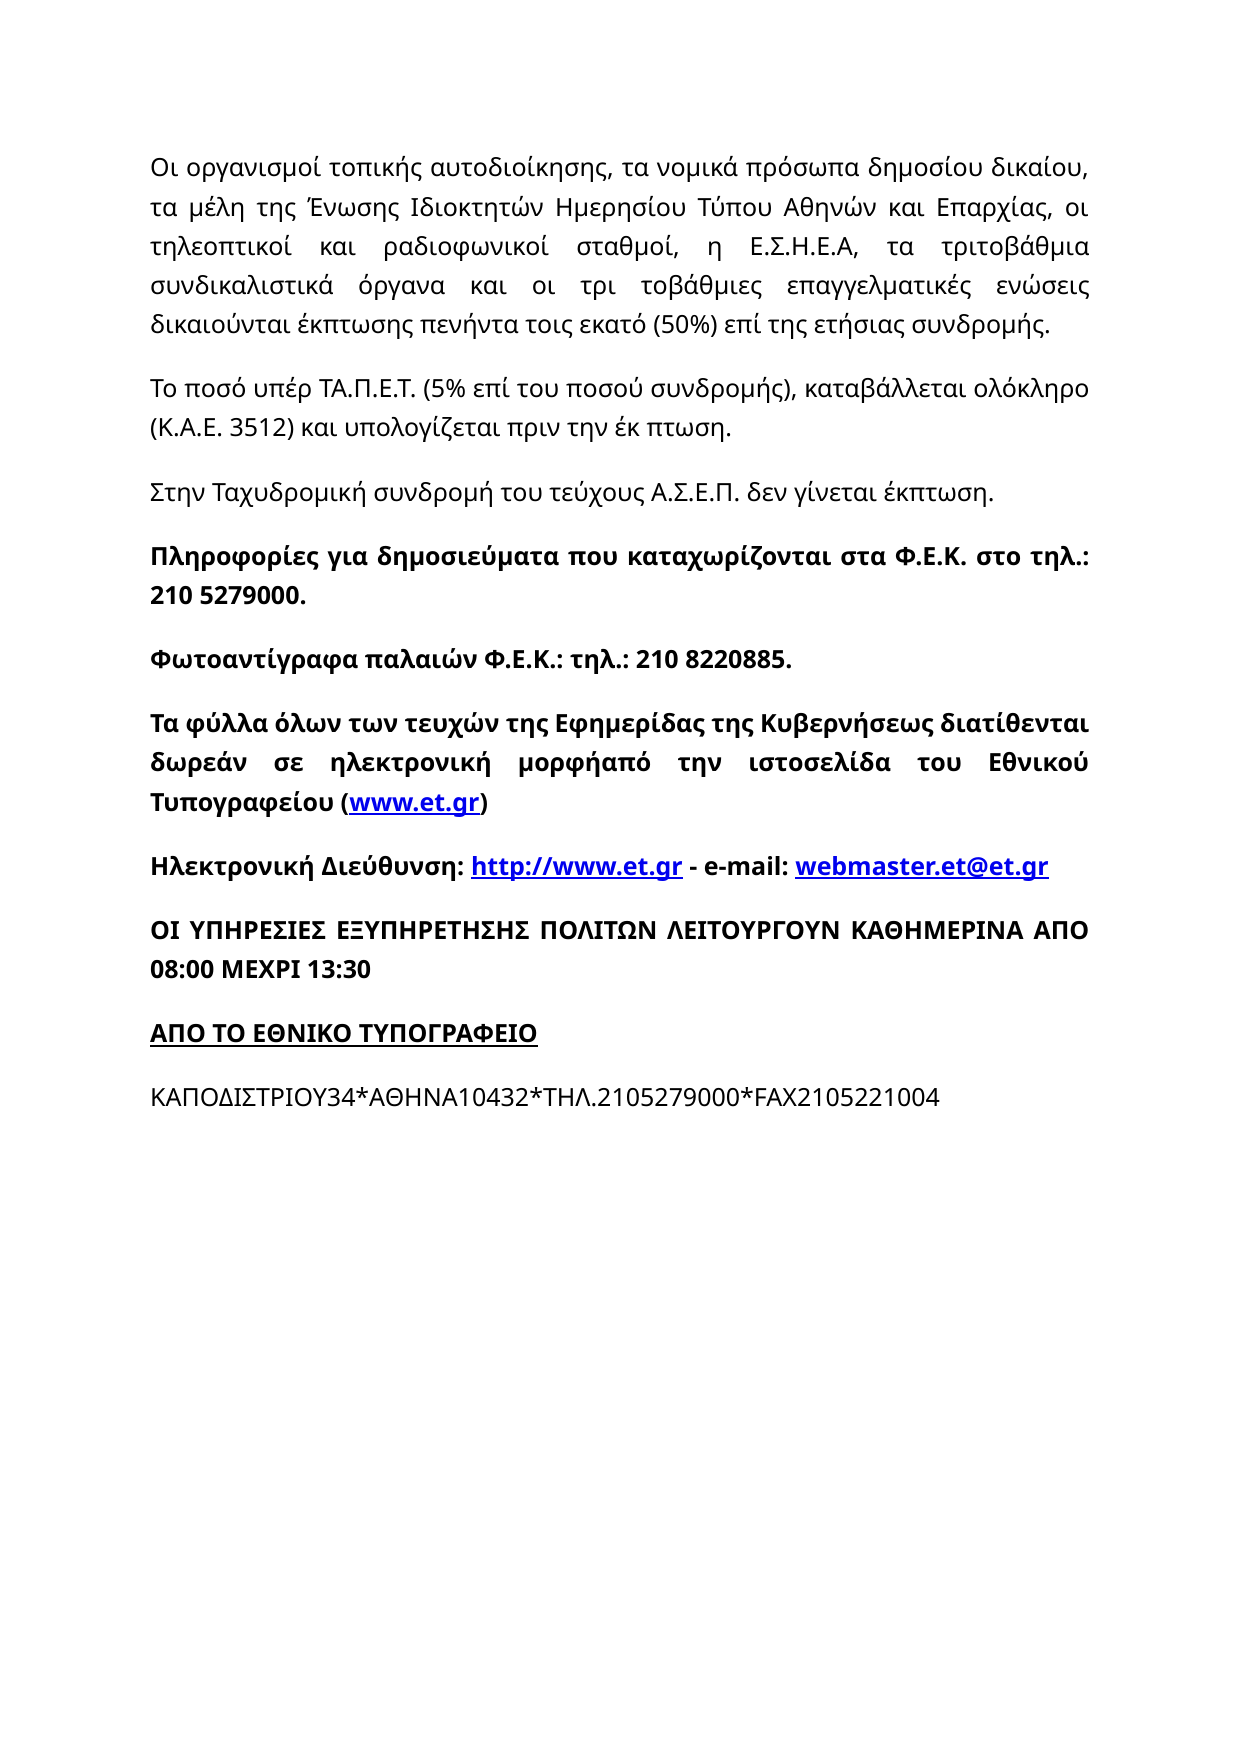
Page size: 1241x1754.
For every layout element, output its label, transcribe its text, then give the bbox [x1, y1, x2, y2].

text ΑΠΟ ΤΟ ΕΘΝΙΚΟ ΤΥΠΟΓΡΑΦΕΙΟ [150, 1016, 1090, 1050]
text Φωτοαντίγραφα παλαιών Φ.Ε.Κ.: τηλ.: 210 8220885. [150, 642, 1090, 676]
text Οι οργανισμοί τοπικής αυτοδιοίκησης, τα νομικά πρόσωπα δημοσίου δικαίου, τα μέλη της Ένωσης Ιδιοκτητών Ημερησίου Τύπου Αθηνών και Επαρχίας, οι τηλεοπτικοί και ραδιοφωνικοί σταθμοί, η Ε.Σ.Η.Ε.Α, τα τριτοβάθμια συνδικαλιστικά όργανα και οι τρι τοβάθμιες επαγγελματικές ενώσεις δικαιούνται έκπτωσης πενήντα τοις εκατό (50%) επί της ετήσιας συνδρομής. [150, 150, 1090, 341]
text ΟΙ ΥΠΗΡΕΣΙΕΣ ΕΞΥΠΗΡΕΤΗΣΗΣ ΠΟΛΙΤΩΝ ΛΕΙΤΟΥΡΓΟΥΝ ΚΑΘΗΜΕΡΙΝΑ ΑΠΟ 08:00 ΜΕΧΡΙ 13:30 [150, 912, 1090, 986]
text Στην Ταχυδρομική συνδρομή του τεύχους Α.Σ.Ε.Π. δεν γίνεται έκπτωση. [150, 474, 1090, 508]
text Hλεκτρονική Διεύθυνση: http://www.et.gr - e-mail: webmaster.et@et.gr [150, 848, 1090, 882]
text Πληροφορίες για δημοσιεύματα που καταχωρίζονται στα Φ.Ε.Κ. στο τηλ.: 210 5279000. [150, 538, 1090, 612]
text Το ποσό υπέρ ΤΑ.Π.Ε.Τ. (5% επί του ποσού συνδρομής), καταβάλλεται ολόκληρο (Κ.Α.Ε. 3512) και υπολογίζεται πριν την έκ πτωση. [150, 371, 1090, 444]
text Τα φύλλα όλων των τευχών της Εφημερίδας της Κυβερνήσεως διατίθενται δωρεάν σε ηλεκτρονική μορφήαπό την ιστοσελίδα του Εθνικού Τυπογραφείου (www.et.gr) [150, 706, 1090, 818]
text ΚΑΠΟΔΙΣΤΡΙΟΥ34*ΑΘΗΝΑ10432*ΤΗΛ.2105279000*FAX2105221004 [150, 1080, 1090, 1114]
